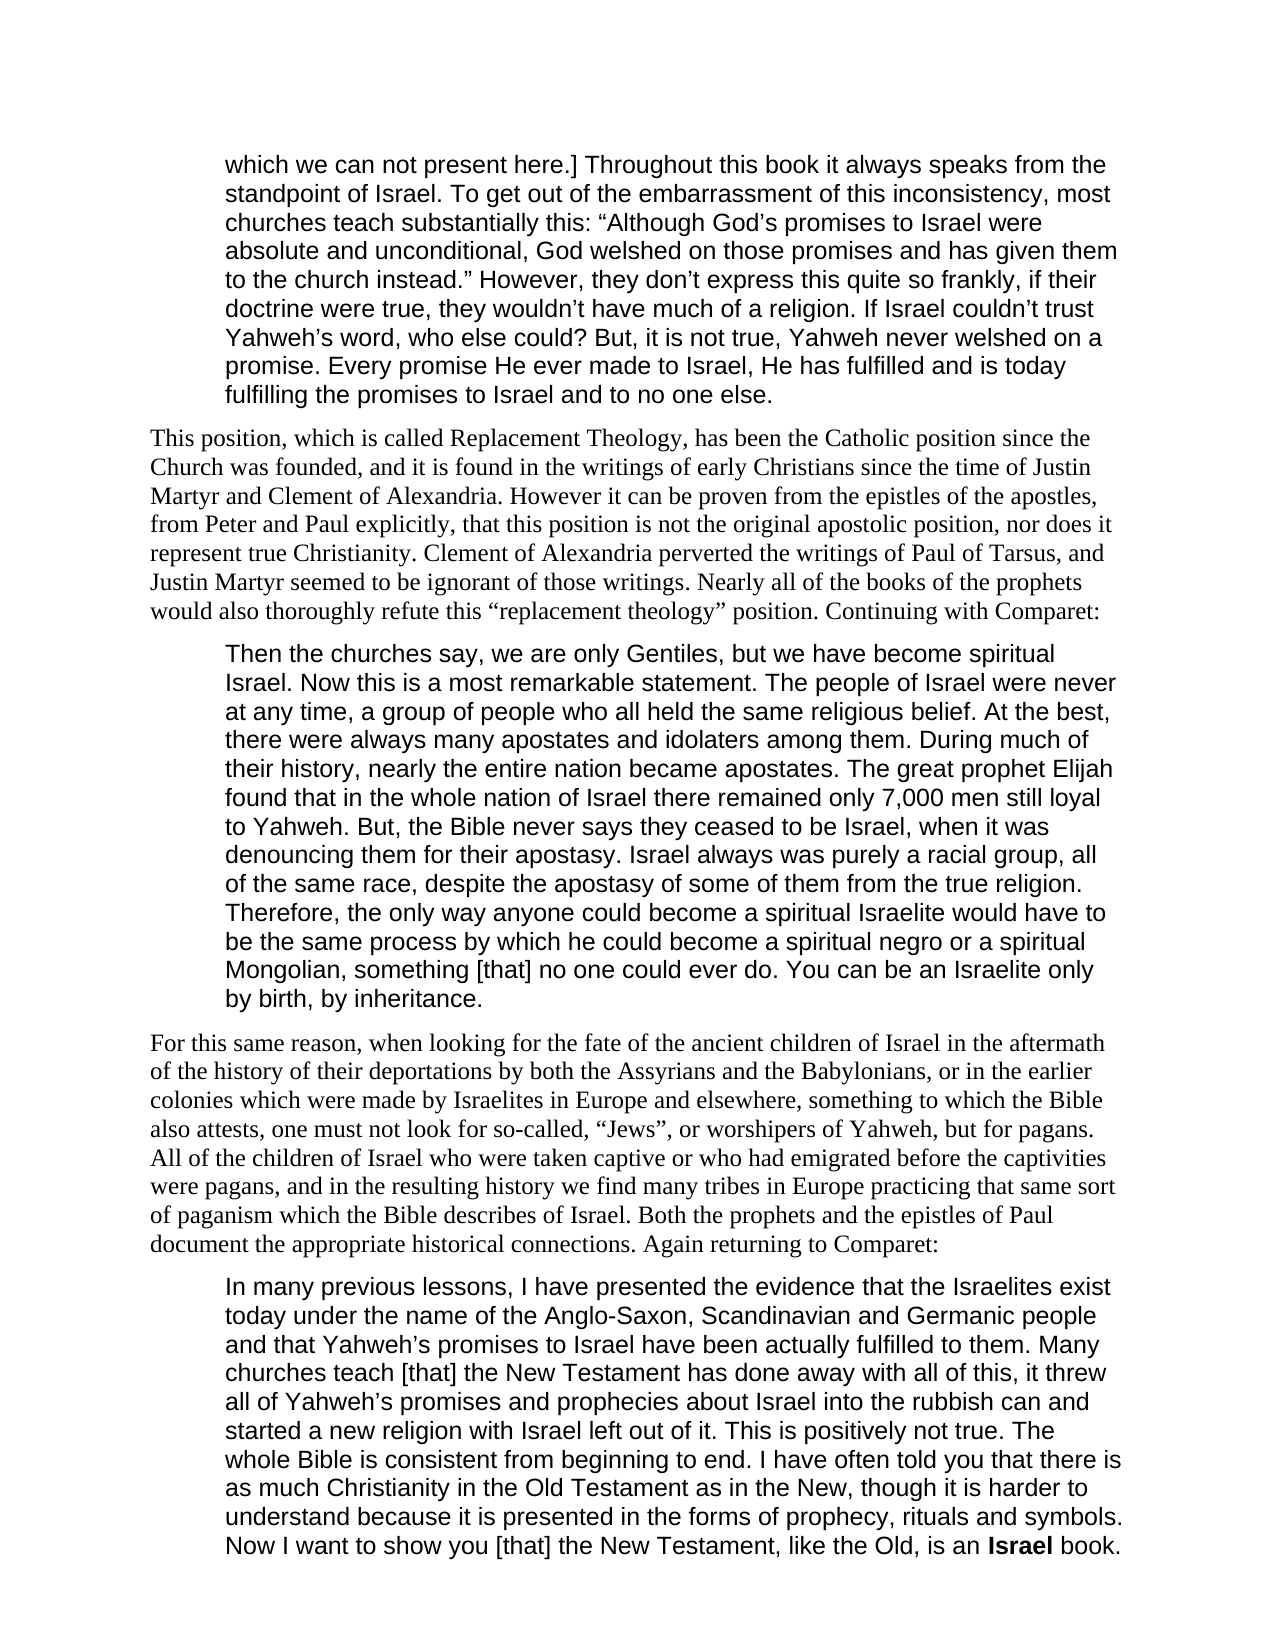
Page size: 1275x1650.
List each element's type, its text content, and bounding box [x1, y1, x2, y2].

text This position, which is called Replacement Theology, has been the Catholic position since the Church was founded, and it is found in the writings of early Christians since the time of Justin Martyr and Clement of Alexandria. However it can be proven from the epistles of the apostles, from Peter and Paul explicitly, that this position is not the original apostolic position, nor does it represent true Christianity. Clement of Alexandria perverted the writings of Paul of Tarsus, and Justin Martyr seemed to be ignorant of those writings. Nearly all of the books of the prophets would also thoroughly refute this “replacement theology” position. Continuing with Comparet: [150, 423, 1125, 625]
text In many previous lessons, I have presented the evidence that the Israelites exist today under the name of the Anglo-Saxon, Scandinavian and Germanic people and that Yahweh’s promises to Israel have been actually fulfilled to them. Many churches teach [that] the New Testament has done away with all of this, it threw all of Yahweh’s promises and prophecies about Israel into the rubbish can and started a new religion with Israel left out of it. This is positively not true. The whole Bible is consistent from beginning to end. I have often told you that there is as much Christianity in the Old Testament as in the New, though it is harder to understand because it is presented in the forms of prophecy, rituals and symbols. Now I want to show you [that] the New Testament, like the Old, is an Israel book. [225, 1272, 1125, 1560]
text Then the churches say, we are only Gentiles, but we have become spiritual Israel. Now this is a most remarkable statement. The people of Israel were never at any time, a group of people who all held the same religious belief. At the best, there were always many apostates and idolaters among them. During much of their history, nearly the entire nation became apostates. The great prophet Elijah found that in the whole nation of Israel there remained only 7,000 men still loyal to Yahweh. But, the Bible never says they ceased to be Israel, when it was denouncing them for their apostasy. Israel always was purely a racial group, all of the same race, despite the apostasy of some of them from the true religion. Therefore, the only way anyone could become a spiritual Israelite would have to be the same process by which he could become a spiritual negro or a spiritual Mongolian, something [that] no one could ever do. You can be an Israelite only by birth, by inheritance. [225, 639, 1125, 1013]
text For this same reason, when looking for the fate of the ancient children of Israel in the aftermath of the history of their deportations by both the Assyrians and the Babylonians, or in the earlier colonies which were made by Israelites in Europe and elsewhere, something to which the Bible also attests, one must not look for so-called, “Jews”, or worshipers of Yahweh, but for pagans. All of the children of Israel who were taken captive or who had emigrated before the captivities were pagans, and in the resulting history we find many tribes in Europe practicing that same sort of paganism which the Bible describes of Israel. Both the prophets and the epistles of Paul document the appropriate historical connections. Again returning to Comparet: [150, 1028, 1125, 1258]
text which we can not present here.] Throughout this book it always speaks from the standpoint of Israel. To get out of the embarrassment of this inconsistency, most churches teach substantially this: “Although God’s promises to Israel were absolute and unconditional, God welshed on those promises and has given them to the church instead.” However, they don’t express this quite so frankly, if their doctrine were true, they wouldn’t have much of a religion. If Israel couldn’t trust Yahweh’s word, who else could? But, it is not true, Yahweh never welshed on a promise. Every promise He ever made to Israel, He has fulfilled and is today fulfilling the promises to Israel and to no one else. [225, 150, 1125, 409]
